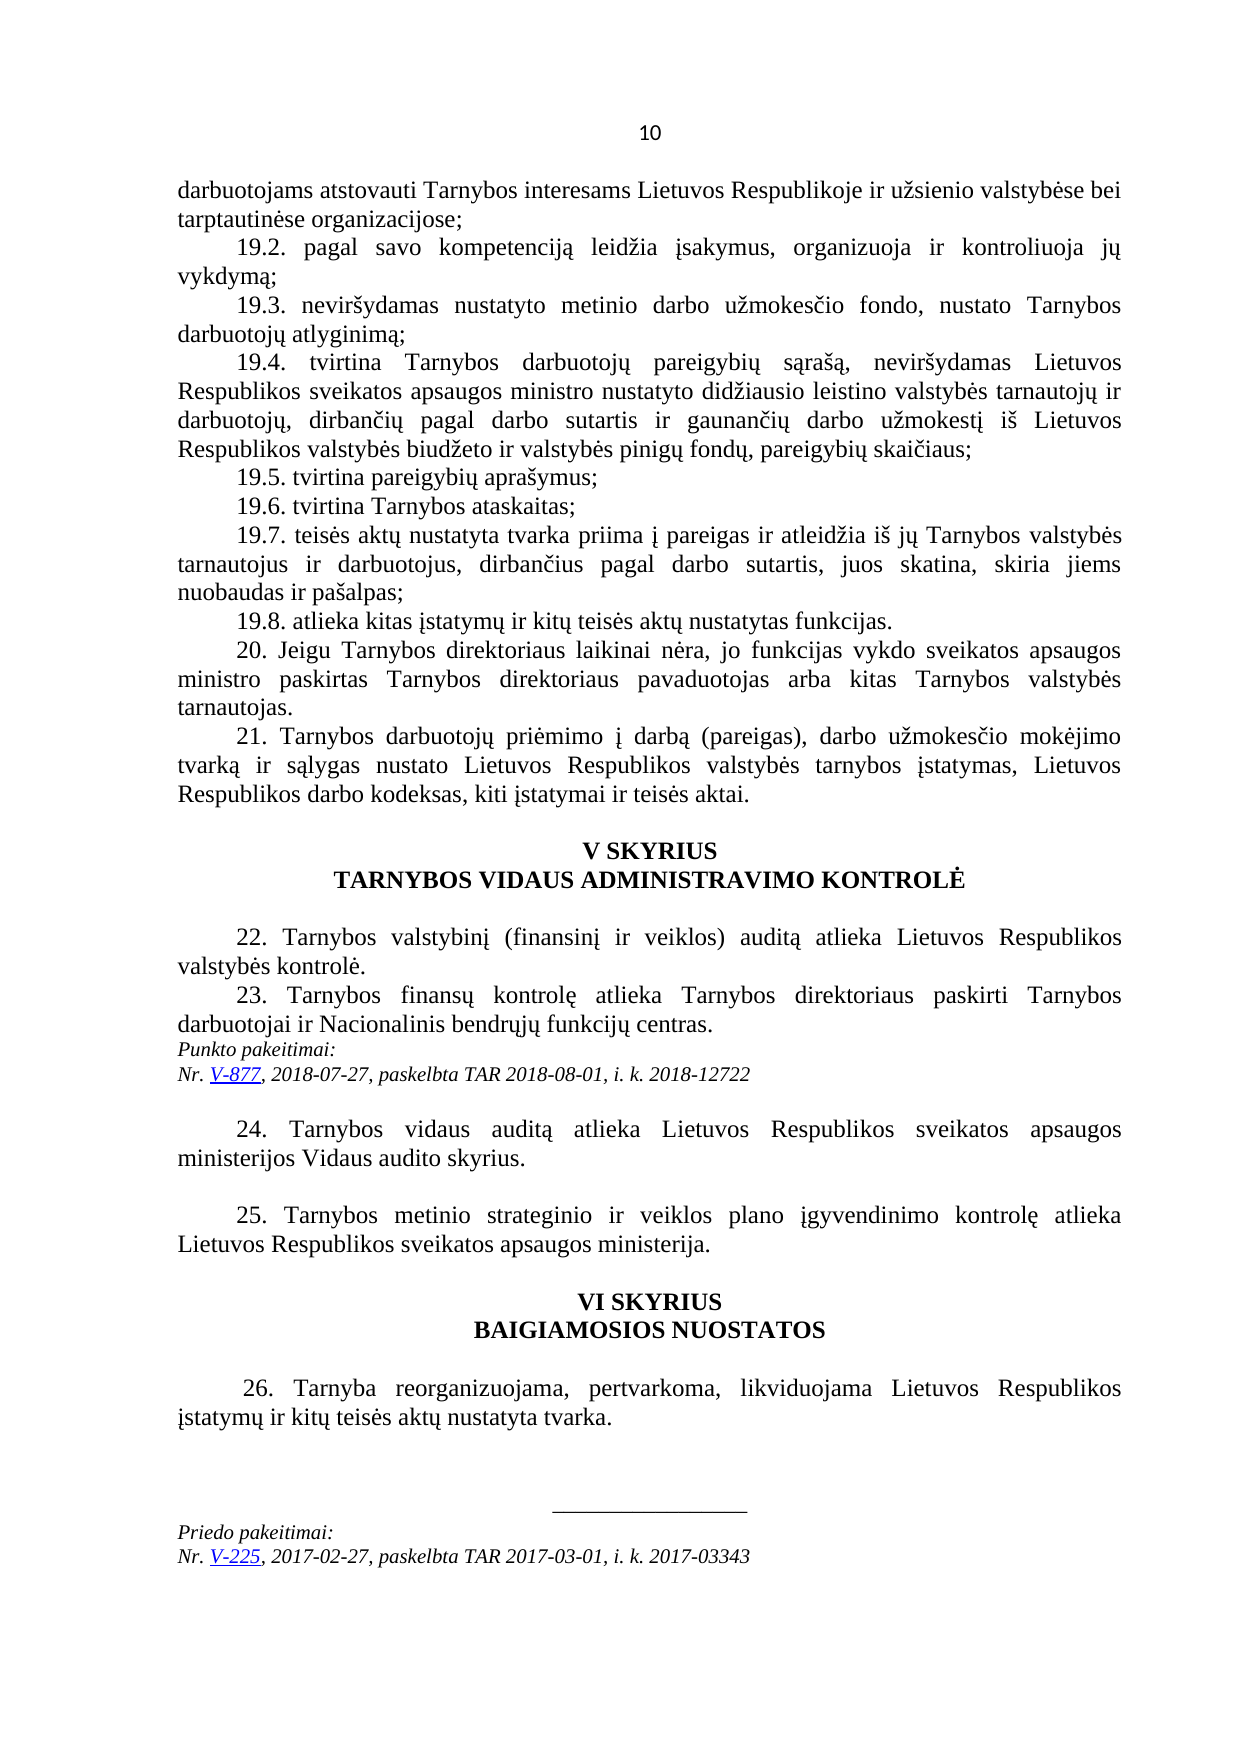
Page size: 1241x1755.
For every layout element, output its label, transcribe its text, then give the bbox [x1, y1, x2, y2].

text 21. Tarnybos darbuotojų priėmimo į darbą (pareigas), darbo užmokesčio mokėjimo tvarką ir sąlygas nustato Lietuvos Respublikos valstybės tarnybos įstatymas, Lietuvos Respublikos darbo kodeksas, kiti įstatymai ir teisės aktai. [177, 721, 1122, 807]
text 19.7. teisės aktų nustatyta tvarka priima į pareigas ir atleidžia iš jų Tarnybos valstybės tarnautojus ir darbuotojus, dirbančius pagal darbo sutartis, juos skatina, skiria jiems nuobaudas ir pašalpas; [177, 520, 1122, 606]
text 20. Jeigu Tarnybos direktoriaus laikinai nėra, jo funkcijas vykdo sveikatos apsaugos ministro paskirtas Tarnybos direktoriaus pavaduotojas arba kitas Tarnybos valstybės tarnautojas. [177, 635, 1122, 721]
text 24. Tarnybos vidaus auditą atlieka Lietuvos Respublikos sveikatos apsaugos ministerijos Vidaus audito skyrius. [177, 1114, 1122, 1172]
text 25. Tarnybos metinio strateginio ir veiklos plano įgyvendinimo kontrolę atlieka Lietuvos Respublikos sveikatos apsaugos ministerija. [177, 1201, 1122, 1258]
text 19.8. atlieka kitas įstatymų ir kitų teisės aktų nustatytas funkcijas. [177, 606, 1122, 635]
text 23. Tarnybos finansų kontrolę atlieka Tarnybos direktoriaus paskirti Tarnybos darbuotojai ir Nacionalinis bendrųjų funkcijų centras. [177, 980, 1122, 1037]
text 19.5. tvirtina pareigybių aprašymus; [177, 462, 1122, 491]
text _________________ [177, 1489, 1122, 1516]
text 26. Tarnyba reorganizuojama, pertvarkoma, likviduojama Lietuvos Respublikos įstatymų ir kitų teisės aktų nustatyta tvarka. [177, 1373, 1122, 1431]
text Punkto pakeitimai: [177, 1037, 1122, 1061]
text v SKYRIUS [177, 836, 1122, 865]
text 19.4. tvirtina Tarnybos darbuotojų pareigybių sąrašą, neviršydamas Lietuvos Respublikos sveikatos apsaugos ministro nustatyto didžiausio leistino valstybės tarnautojų ir darbuotojų, dirbančių pagal darbo sutartis ir gaunančių darbo užmokestį iš Lietuvos Respublikos valstybės biudžeto ir valstybės pinigų fondų, pareigybių skaičiaus; [177, 347, 1122, 462]
text 19.3. neviršydamas nustatyto metinio darbo užmokesčio fondo, nustato Tarnybos darbuotojų atlyginimą; [177, 290, 1122, 347]
text Nr. V-225, 2017-02-27, paskelbta TAR 2017-03-01, i. k. 2017-03343 [177, 1544, 1122, 1568]
text darbuotojams atstovauti Tarnybos interesams Lietuvos Respublikoje ir užsienio valstybėse bei tarptautinėse organizacijose; [177, 175, 1122, 232]
text 19.2. pagal savo kompetenciją leidžia įsakymus, organizuoja ir kontroliuoja jų vykdymą; [177, 232, 1122, 290]
text Priedo pakeitimai: [177, 1520, 1122, 1544]
text 19.6. tvirtina Tarnybos ataskaitas; [177, 491, 1122, 520]
text TARNYBOS VIDAUS ADMINISTRAVIMO KONTROLĖ [177, 865, 1122, 894]
text Nr. V-877, 2018-07-27, paskelbta TAR 2018-08-01, i. k. 2018-12722 [177, 1061, 1122, 1086]
text 22. Tarnybos valstybinį (finansinį ir veiklos) auditą atlieka Lietuvos Respublikos valstybės kontrolė. [177, 922, 1122, 980]
text vi SKYRIUS [177, 1287, 1122, 1316]
text BAIGIAMOSIOS NUOSTATOS [177, 1316, 1122, 1344]
